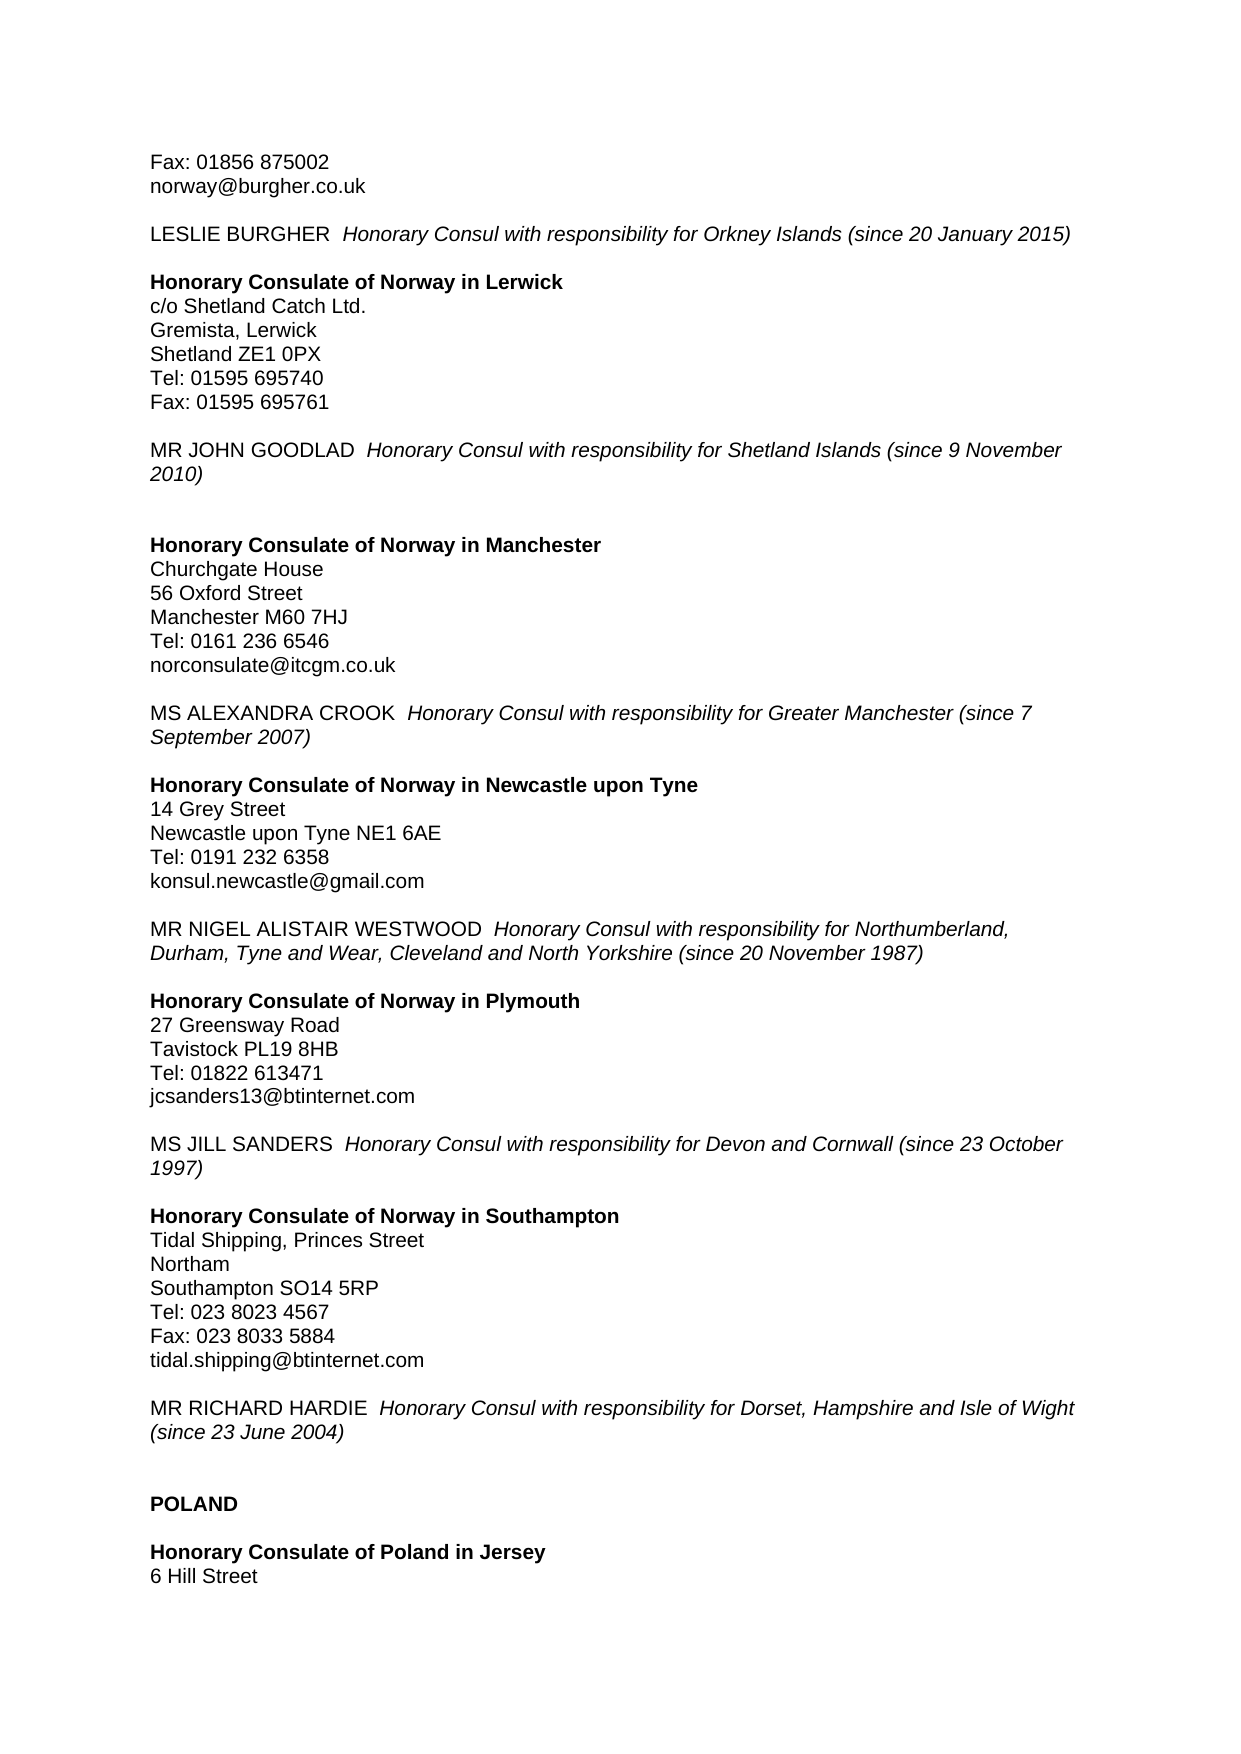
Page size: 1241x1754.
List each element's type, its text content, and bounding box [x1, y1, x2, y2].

text Tidal Shipping, Princes Street [150, 1228, 1090, 1252]
text Honorary Consulate of Norway in Southampton [150, 1204, 1090, 1228]
text Fax: 023 8033 5884 [150, 1324, 1090, 1348]
text 56 Oxford Street [150, 581, 1090, 605]
text 14 Grey Street [150, 797, 1090, 821]
text MR JOHN GOODLAD Honorary Consul with responsibility for Shetland Islands (since 9 November 2010) [150, 437, 1090, 485]
text Tel: 01595 695740 [150, 366, 1090, 389]
text Honorary Consulate of Norway in Manchester [150, 533, 1090, 557]
text norway@burgher.co.uk [150, 174, 1090, 198]
text Churchgate House [150, 557, 1090, 581]
text MR NIGEL ALISTAIR WESTWOOD Honorary Consul with responsibility for Northumberland, Durham, Tyne and Wear, Cleveland and North Yorkshire (since 20 November 1987) [150, 917, 1090, 964]
text norconsulate@itcgm.co.uk [150, 653, 1090, 677]
text 6 Hill Street [150, 1563, 1090, 1587]
text 27 Greensway Road [150, 1012, 1090, 1036]
text Newcastle upon Tyne NE1 6AE [150, 821, 1090, 845]
text tidal.shipping@btinternet.com [150, 1348, 1090, 1372]
text LESLIE BURGHER Honorary Consul with responsibility for Orkney Islands (since 20 January 2015) [150, 222, 1090, 246]
text Shetland ZE1 0PX [150, 342, 1090, 366]
text MS JILL SANDERS Honorary Consul with responsibility for Devon and Cornwall (since 23 October 1997) [150, 1132, 1090, 1180]
text Fax: 01856 875002 [150, 150, 1090, 174]
text Honorary Consulate of Norway in Lerwick [150, 270, 1090, 294]
text konsul.newcastle@gmail.com [150, 869, 1090, 893]
text Tel: 023 8023 4567 [150, 1300, 1090, 1324]
text Fax: 01595 695761 [150, 389, 1090, 413]
text Tel: 0191 232 6358 [150, 845, 1090, 869]
text Tavistock PL19 8HB [150, 1036, 1090, 1060]
text c/o Shetland Catch Ltd. [150, 294, 1090, 318]
text Honorary Consulate of Norway in Plymouth [150, 988, 1090, 1012]
text MR RICHARD HARDIE Honorary Consul with responsibility for Dorset, Hampshire and Isle of Wight (since 23 June 2004) [150, 1396, 1090, 1444]
text MS ALEXANDRA CROOK Honorary Consul with responsibility for Greater Manchester (since 7 September 2007) [150, 701, 1090, 749]
text Honorary Consulate of Norway in Newcastle upon Tyne [150, 773, 1090, 797]
text Tel: 0161 236 6546 [150, 629, 1090, 653]
text Northam [150, 1252, 1090, 1276]
text jcsanders13@btinternet.com [150, 1084, 1090, 1108]
text Manchester M60 7HJ [150, 605, 1090, 629]
text POLAND [150, 1492, 1090, 1516]
text Honorary Consulate of Poland in Jersey [150, 1539, 1090, 1563]
text Southampton SO14 5RP [150, 1276, 1090, 1300]
text Gremista, Lerwick [150, 318, 1090, 342]
text Tel: 01822 613471 [150, 1060, 1090, 1084]
